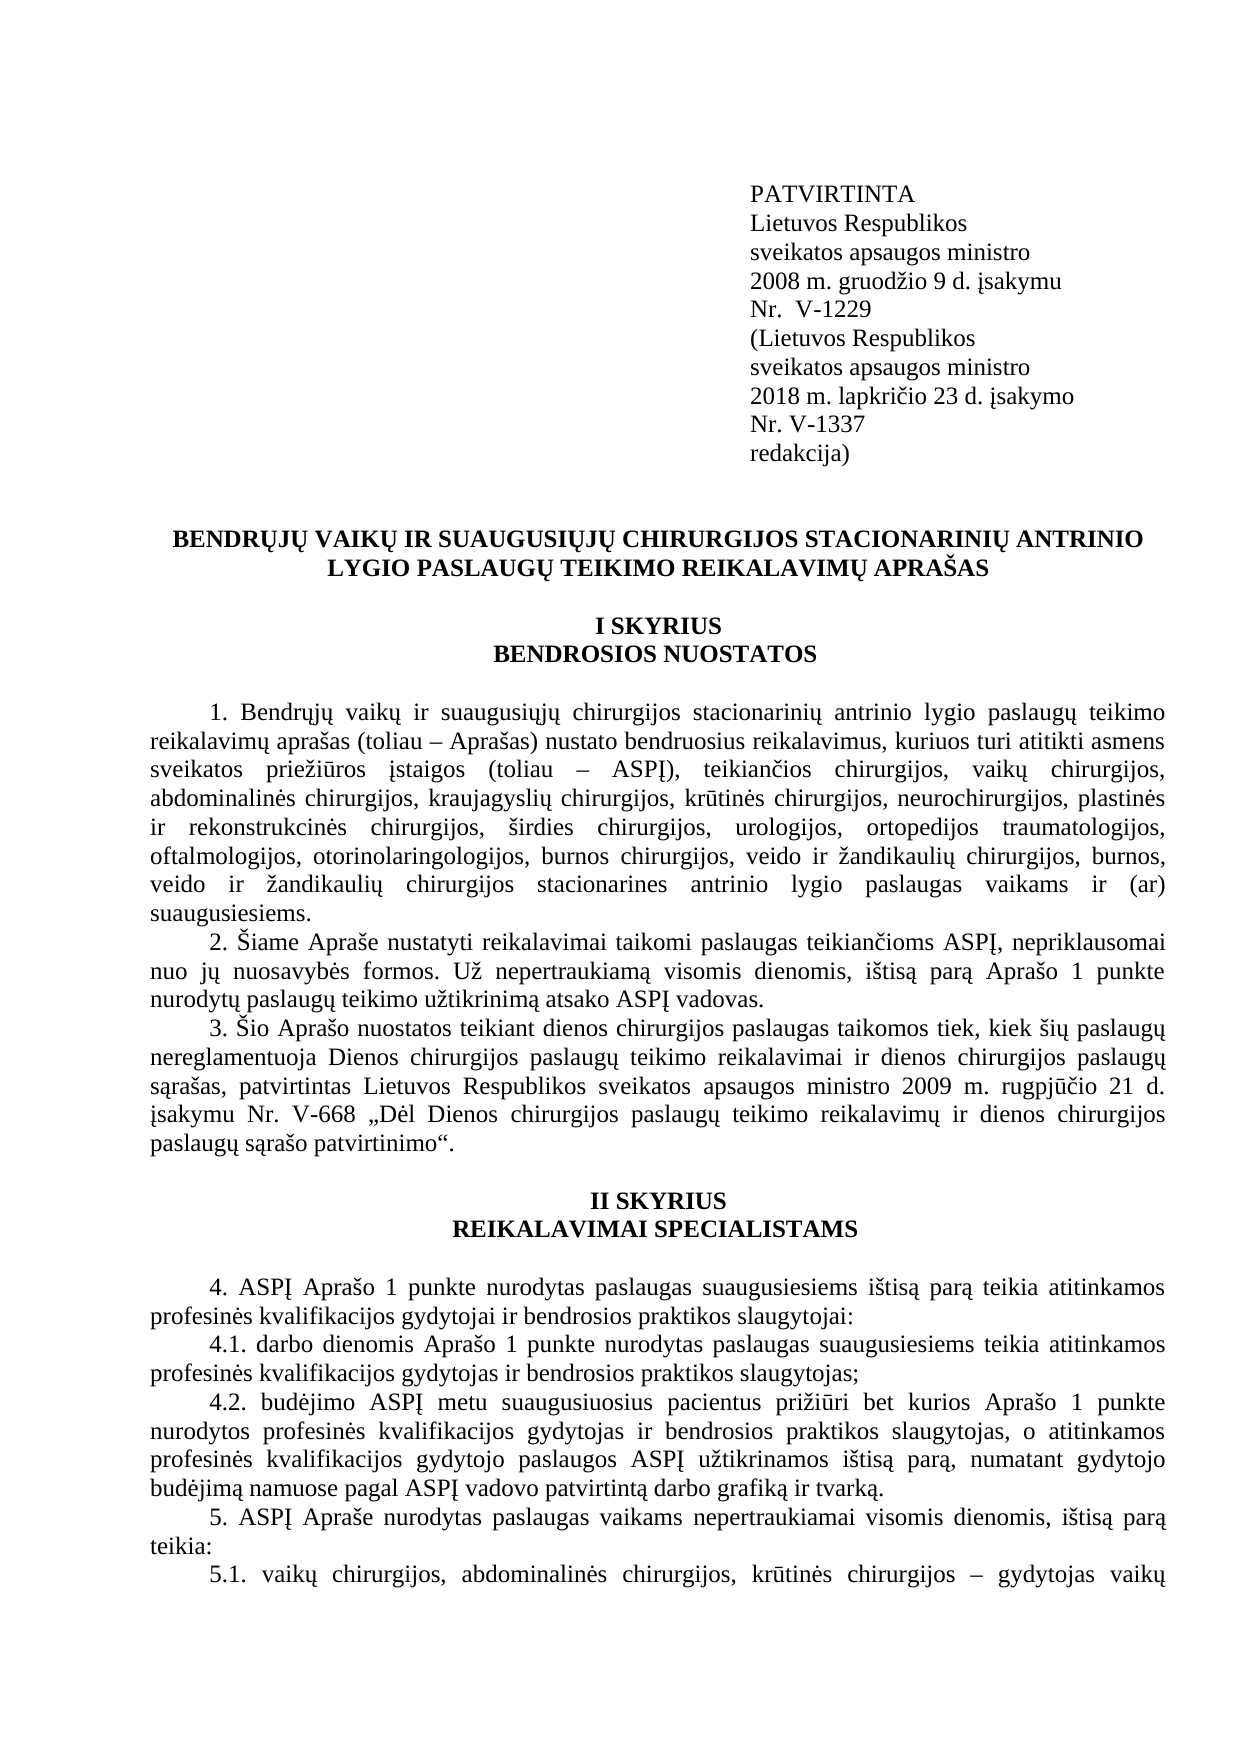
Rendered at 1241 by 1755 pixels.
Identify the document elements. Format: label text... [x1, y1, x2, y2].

text 3. Šio Aprašo nuostatos teikiant dienos chirurgijos paslaugas taikomos tiek, kiek šių paslaugų nereglamentuoja Dienos chirurgijos paslaugų teikimo reikalavimai ir dienos chirurgijos paslaugų sąrašas, patvirtintas Lietuvos Respublikos sveikatos apsaugos ministro 2009 m. rugpjūčio 21 d. įsakymu Nr. V-668 „Dėl Dienos chirurgijos paslaugų teikimo reikalavimų ir dienos chirurgijos paslaugų sąrašo patvirtinimo“. [150, 1013, 1167, 1157]
text 4.2. budėjimo ASPĮ metu suaugusiuosius pacientus prižiūri bet kurios Aprašo 1 punkte nurodytos profesinės kvalifikacijos gydytojas ir bendrosios praktikos slaugytojas, o atitinkamos profesinės kvalifikacijos gydytojo paslaugos ASPĮ užtikrinamos ištisą parą, numatant gydytojo budėjimą namuose pagal ASPĮ vadovo patvirtintą darbo grafiką ir tvarką. [150, 1387, 1167, 1502]
text sveikatos apsaugos ministro [750, 237, 1167, 266]
text sveikatos apsaugos ministro [675, 352, 1167, 381]
text (Lietuvos Respublikos [675, 323, 1167, 352]
text 2018 m. lapkričio 23 d. įsakymo [675, 381, 1167, 409]
text 4.1. darbo dienomis Aprašo 1 punkte nurodytas paslaugas suaugusiesiems teikia atitinkamos profesinės kvalifikacijos gydytojas ir bendrosios praktikos slaugytojas; [150, 1329, 1167, 1387]
text BENDROSIOS NUOSTATOS [150, 639, 1167, 668]
text Nr. V-1337 [675, 409, 1167, 438]
text REIKALAVIMAI SPECIALISTAMS [150, 1214, 1167, 1243]
text 5. ASPĮ Apraše nurodytas paslaugas vaikams nepertraukiamai visomis dienomis, ištisą parą teikia: [150, 1502, 1167, 1559]
text II SKYRIUS [150, 1186, 1167, 1214]
text PATVIRTINTA [675, 179, 1167, 208]
text 5.1. vaikų chirurgijos, abdominalinės chirurgijos, krūtinės chirurgijos – gydytojas vaikų [150, 1559, 1167, 1588]
text redakcija) [675, 438, 1167, 467]
text I SKYRIUS [150, 611, 1167, 639]
text 2008 m. gruodžio 9 d. įsakymu [675, 266, 1167, 294]
text 2. Šiame Apraše nustatyti reikalavimai taikomi paslaugas teikiančioms ASPĮ, nepriklausomai nuo jų nuosavybės formos. Už nepertraukiamą visomis dienomis, ištisą parą Aprašo 1 punkte nurodytų paslaugų teikimo užtikrinimą atsako ASPĮ vadovas. [150, 927, 1167, 1013]
text 1. Bendrųjų vaikų ir suaugusiųjų chirurgijos stacionarinių antrinio lygio paslaugų teikimo reikalavimų aprašas (toliau – Aprašas) nustato bendruosius reikalavimus, kuriuos turi atitikti asmens sveikatos priežiūros įstaigos (toliau – ASPĮ), teikiančios chirurgijos, vaikų chirurgijos, abdominalinės chirurgijos, kraujagyslių chirurgijos, krūtinės chirurgijos, neurochirurgijos, plastinės ir rekonstrukcinės chirurgijos, širdies chirurgijos, urologijos, ortopedijos traumatologijos, oftalmologijos, otorinolaringologijos, burnos chirurgijos, veido ir žandikaulių chirurgijos, burnos, veido ir žandikaulių chirurgijos stacionarines antrinio lygio paslaugas vaikams ir (ar) suaugusiesiems. [150, 697, 1167, 927]
text Lietuvos Respublikos [675, 208, 1167, 237]
text Nr. V-1229 [750, 294, 1167, 323]
text 4. ASPĮ Aprašo 1 punkte nurodytas paslaugas suaugusiesiems ištisą parą teikia atitinkamos profesinės kvalifikacijos gydytojai ir bendrosios praktikos slaugytojai: [150, 1272, 1167, 1329]
text BENDRŲJŲ VAIKŲ IR SUAUGUSIŲJŲ CHIRURGIJOS STACIONARINIŲ ANTRINIO LYGIO PASLAUGŲ TEIKIMO REIKALAVIMŲ APRAŠAS [150, 524, 1167, 582]
